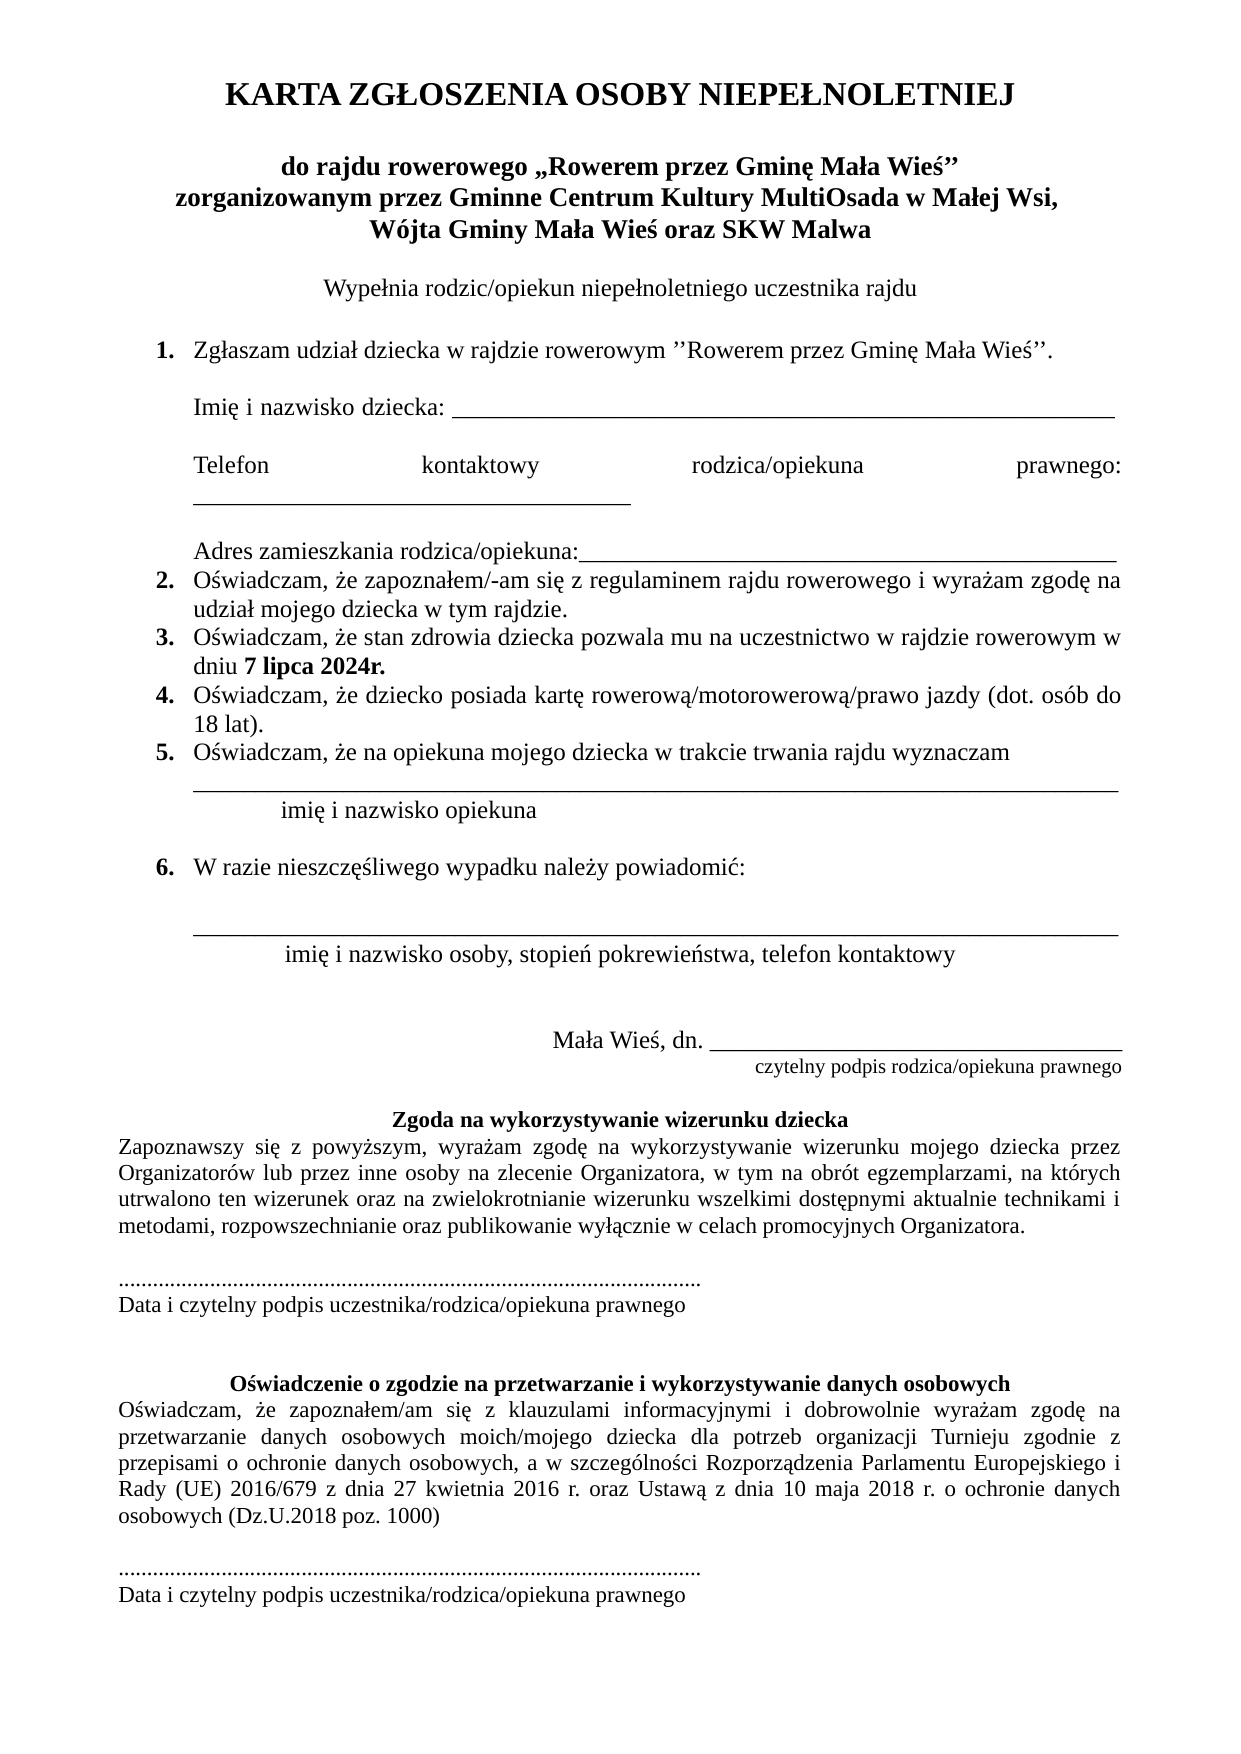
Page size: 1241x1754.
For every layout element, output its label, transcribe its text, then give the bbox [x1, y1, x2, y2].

text Zapoznawszy się z powyższym, wyrażam zgodę na wykorzystywanie wizerunku mojego dziecka przez Organizatorów lub przez inne osoby na zlecenie Organizatora, w tym na obrót egzemplarzami, na których utrwalono ten wizerunek oraz na zwielokrotnianie wizerunku wszelkimi dostępnymi aktualnie technikami i metodami, rozpowszechnianie oraz publikowanie wyłącznie w celach promocyjnych Organizatora. [118, 1133, 1122, 1238]
text Oświadczam, że zapoznałem/am się z klauzulami informacyjnymi i dobrowolnie wyrażam zgodę na przetwarzanie danych osobowych moich/mojego dziecka dla potrzeb organizacji Turnieju zgodnie z przepisami o ochronie danych osobowych, a w szczególności Rozporządzenia Parlamentu Europejskiego i Rady (UE) 2016/679 z dnia 27 kwietnia 2016 r. oraz Ustawą z dnia 10 maja 2018 r. o ochronie danych osobowych (Dz.U.2018 poz. 1000) [118, 1396, 1122, 1528]
text Data i czytelny podpis uczestnika/rodzica/opiekuna prawnego [118, 1291, 1122, 1317]
text zorganizowanym przez Gminne Centrum Kultury MultiOsada w Małej Wsi, Wójta Gminy Mała Wieś oraz SKW Malwa [118, 182, 1122, 244]
text czytelny podpis rodzica/opiekuna prawnego [118, 1054, 1122, 1078]
text imię i nazwisko opiekuna [118, 795, 1122, 824]
text ...................................................................................................... [118, 1554, 1122, 1581]
text Oświadczenie o zgodzie na przetwarzanie i wykorzystywanie danych osobowych [118, 1370, 1122, 1396]
text Mała Wieś, dn. _________________________________ [118, 1025, 1122, 1054]
text Data i czytelny podpis uczestnika/rodzica/opiekuna prawnego [118, 1581, 1122, 1607]
text Adres zamieszkania rodzica/opiekuna:___________________________________________ [193, 536, 1122, 565]
list Oświadczam, że dziecko posiada kartę rowerową/motorowerową/prawo jazdy (dot. osób do 18 lat). [156, 680, 1122, 737]
text __________________________________________________________________________ [193, 910, 1122, 939]
list Oświadczam, że zapoznałem/-am się z regulaminem rajdu rowerowego i wyrażam zgodę na udział mojego dziecka w tym rajdzie. [156, 565, 1122, 622]
text do rajdu rowerowego „Rowerem przez Gminę Mała Wieś’’ [118, 150, 1122, 182]
text Imię i nazwisko dziecka: _____________________________________________________ [193, 392, 1122, 450]
text Telefon kontaktowy rodzica/opiekuna prawnego: ___________________________________ [193, 450, 1122, 536]
text Zgoda na wykorzystywanie wizerunku dziecka [118, 1106, 1122, 1133]
list Oświadczam, że stan zdrowia dziecka pozwala mu na uczestnictwo w rajdzie rowerowym w dniu 7 lipca 2024r. [156, 622, 1122, 680]
list Zgłaszam udział dziecka w rajdzie rowerowym ’’Rowerem przez Gminę Mała Wieś’’. [156, 335, 1122, 364]
text KARTA ZGŁOSZENIA OSOBY NIEPEŁNOLETNIEJ [118, 74, 1122, 112]
text ...................................................................................................... [118, 1264, 1122, 1291]
text Wypełnia rodzic/opiekun niepełnoletniego uczestnika rajdu [118, 273, 1122, 301]
list W razie nieszczęśliwego wypadku należy powiadomić: [156, 852, 1122, 881]
list Oświadczam, że na opiekuna mojego dziecka w trakcie trwania rajdu wyznaczam [156, 737, 1122, 766]
text __________________________________________________________________________ [193, 766, 1122, 795]
text imię i nazwisko osoby, stopień pokrewieństwa, telefon kontaktowy [118, 939, 1122, 967]
